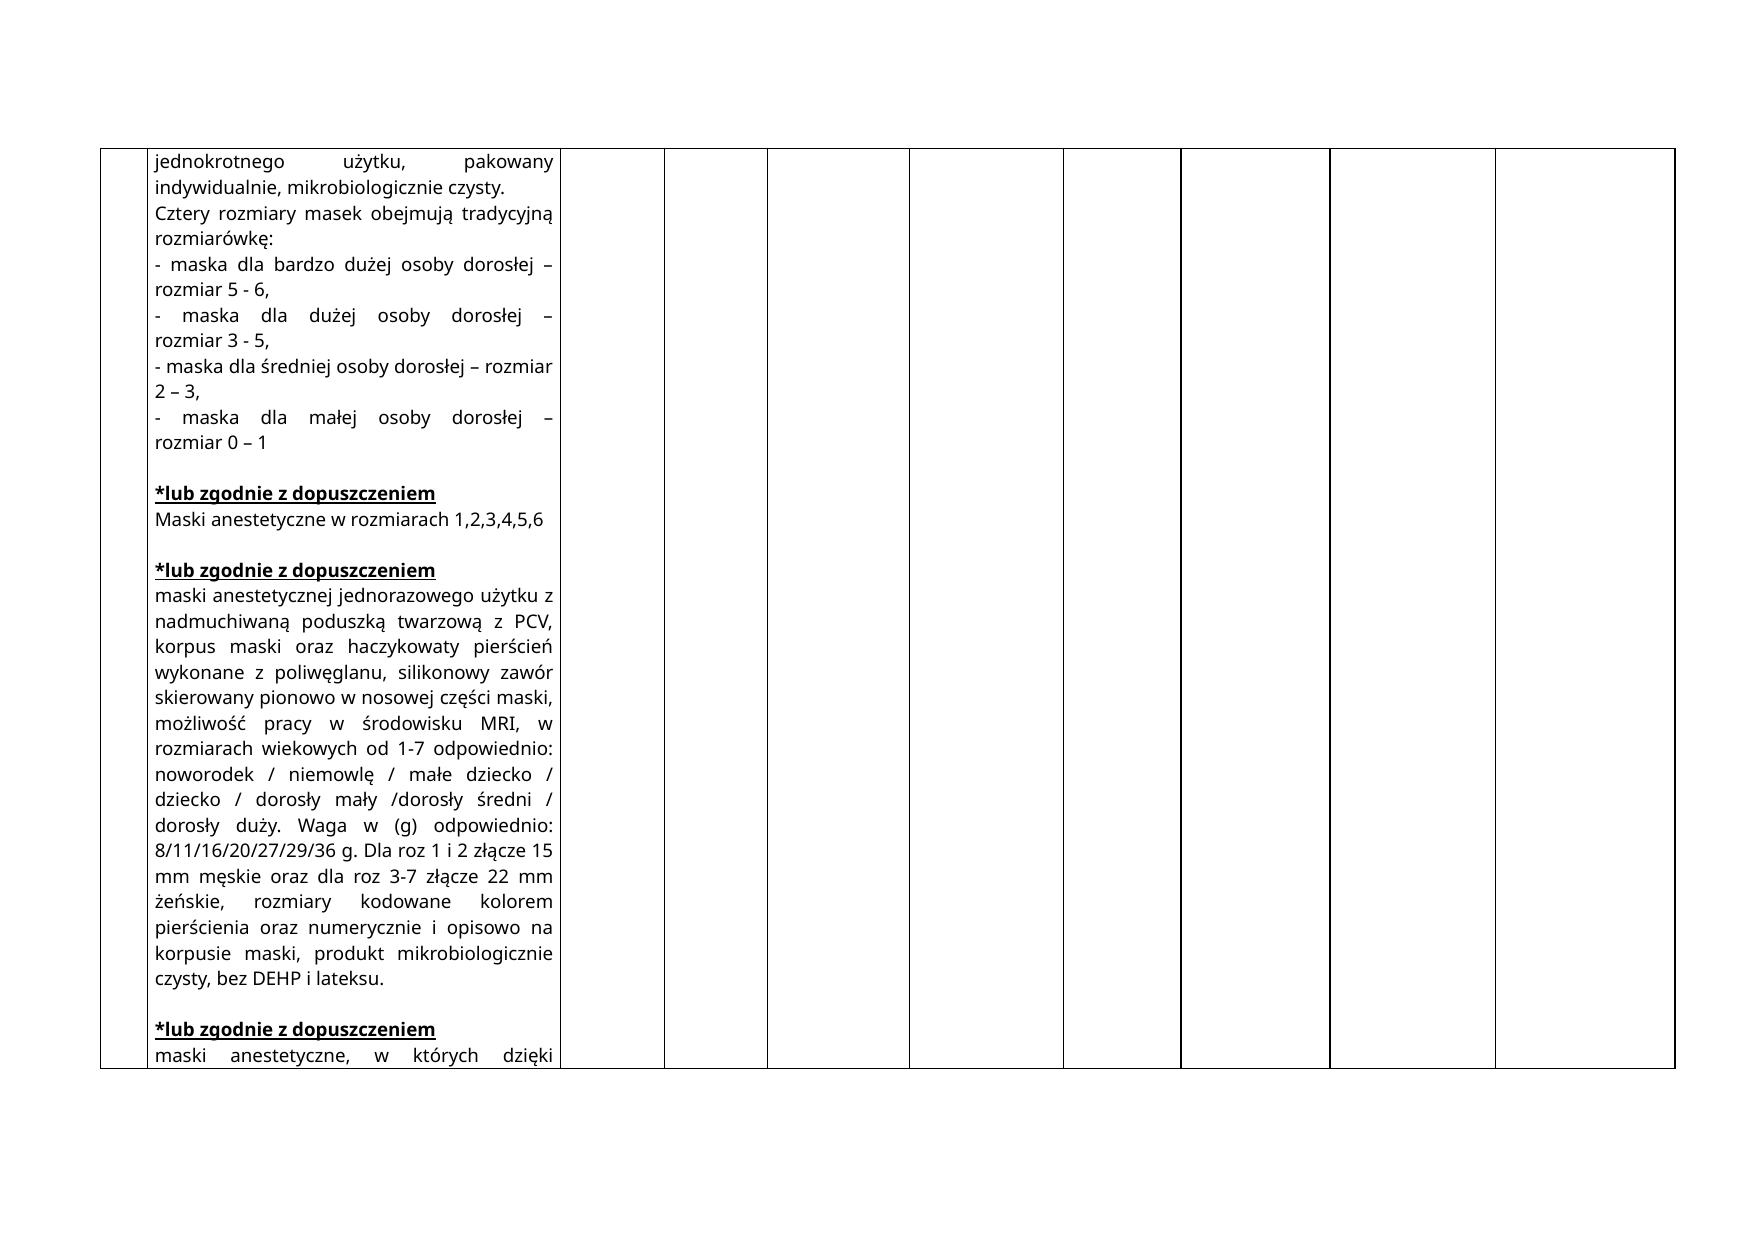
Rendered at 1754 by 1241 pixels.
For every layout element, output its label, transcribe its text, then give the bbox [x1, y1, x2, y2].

table_cell jednokrotnego użytku, pakowany indywidualnie, mikrobiologicznie czysty. Cztery rozmiary masek obejmują tradycyjną rozmiarówkę: - maska dla bardzo dużej osoby dorosłej – rozmiar 5 - 6, - maska dla dużej osoby dorosłej – rozmiar 3 - 5, - maska dla średniej osoby dorosłej – rozmiar 2 – 3, - maska dla małej osoby dorosłej – rozmiar 0 – 1 *lub zgodnie z dopuszczeniem Maski anestetyczne w rozmiarach 1,2,3,4,5,6 *lub zgodnie z dopuszczeniem maski anestetycznej jednorazowego użytku z nadmuchiwaną poduszką twarzową z PCV, korpus maski oraz haczykowaty pierścień wykonane z poliwęglanu, silikonowy zawór skierowany pionowo w nosowej części maski, możliwość pracy w środowisku MRI, w rozmiarach wiekowych od 1-7 odpowiednio: noworodek / niemowlę / małe dziecko / dziecko / dorosły mały /dorosły średni / dorosły duży. Waga w (g) odpowiednio: 8/11/16/20/27/29/36 g. Dla roz 1 i 2 złącze 15 mm męskie oraz dla roz 3-7 złącze 22 mm żeńskie, rozmiary kodowane kolorem pierścienia oraz numerycznie i opisowo na korpusie maski, produkt mikrobiologicznie czysty, bez DEHP i lateksu. *lub zgodnie z dopuszczeniem maski anestetyczne, w których dzięki [148, 149, 560, 1067]
table_cell [665, 149, 767, 1067]
table_cell [101, 149, 147, 1067]
table_cell [910, 149, 1063, 1067]
table_cell [768, 149, 909, 1067]
table_cell [1064, 149, 1180, 1067]
table_cell [1331, 149, 1495, 1067]
table_cell [561, 149, 664, 1067]
table_cell [1496, 149, 1674, 1067]
table_cell [1182, 149, 1329, 1067]
